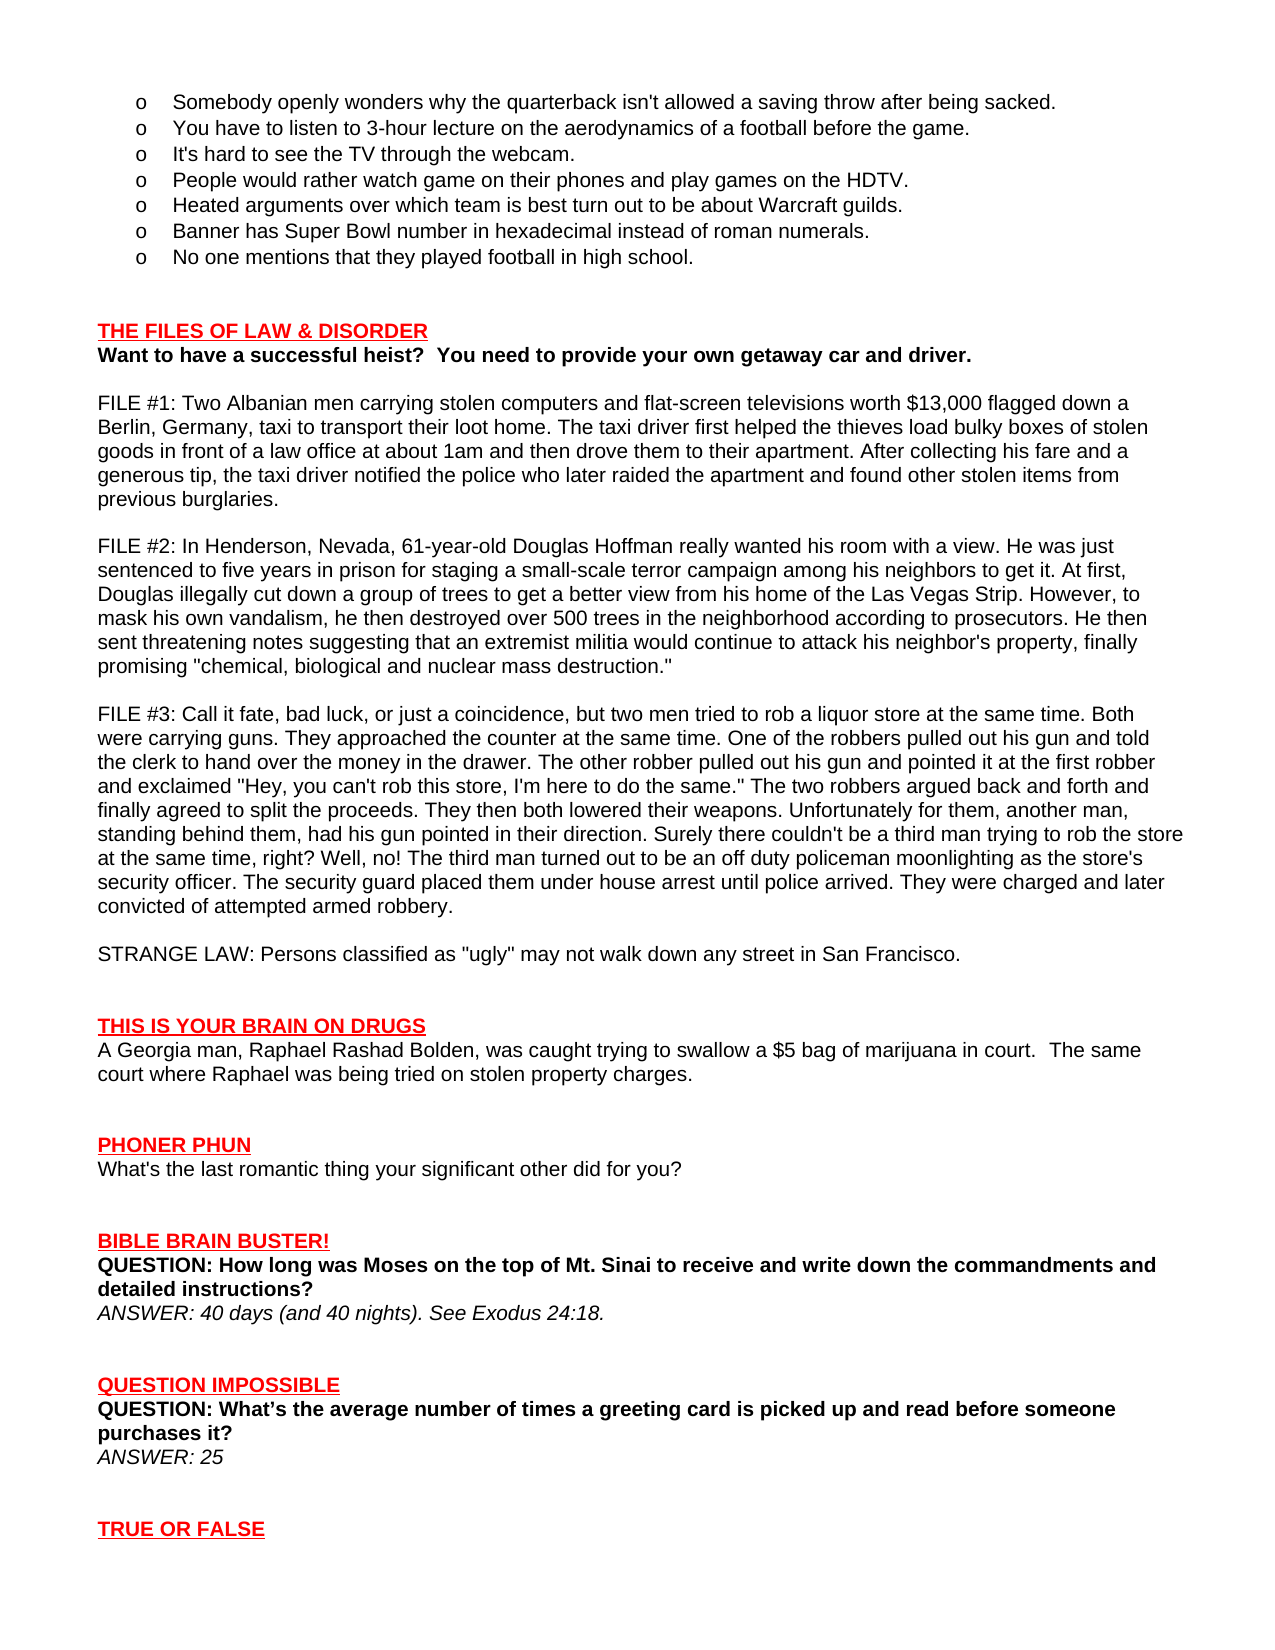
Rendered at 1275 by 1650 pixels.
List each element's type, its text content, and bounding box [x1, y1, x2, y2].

list No one mentions that they played football in high school. [135, 245, 1185, 295]
list Heated arguments over which team is best turn out to be about Warcraft guilds. [135, 193, 1185, 219]
text A Georgia man, Raphael Rashad Bolden, was caught trying to swallow a $5 bag of marijuana in court. The same court where Raphael was being tried on stolen property charges. [97, 1037, 1185, 1085]
text Want to have a successful heist? You need to provide your own getaway car and driver. [97, 343, 1185, 367]
list People would rather watch game on their phones and play games on the HDTV. [135, 167, 1185, 193]
list You have to listen to 3-hour lecture on the aerodynamics of a football before the game. [135, 116, 1185, 142]
text TRUE OR FALSE [97, 1517, 1185, 1541]
text BIBLE BRAIN BUSTER! [97, 1229, 1185, 1253]
text QUESTION: How long was Moses on the top of Mt. Sinai to receive and write down the commandments and detailed instructions? [97, 1253, 1185, 1301]
list Banner has Super Bowl number in hexadecimal instead of roman numerals. [135, 219, 1185, 245]
list Somebody openly wonders why the quarterback isn't allowed a saving throw after being sacked. [135, 90, 1185, 116]
text What's the last romantic thing your significant other did for you? [97, 1157, 1185, 1181]
text FILE #2: In Henderson, Nevada, 61-year-old Douglas Hoffman really wanted his room with a view. He was just sentenced to five years in prison for staging a small-scale terror campaign among his neighbors to get it. At first, Douglas illegally cut down a group of trees to get a better view from his home of the Las Vegas Strip. However, to mask his own vandalism, he then destroyed over 500 trees in the neighborhood according to prosecutors. He then sent threatening notes suggesting that an extremist militia would continue to attack his neighbor's property, finally promising "chemical, biological and nuclear mass destruction." [97, 534, 1185, 678]
text FILE #1: Two Albanian men carrying stolen computers and flat-screen televisions worth $13,000 flagged down a Berlin, Germany, taxi to transport their loot home. The taxi driver first helped the thieves load bulky boxes of stolen goods in front of a law office at about 1am and then drove them to their apartment. After collecting his fare and a generous tip, the taxi driver notified the police who later raided the apartment and found other stolen items from previous burglaries. [97, 391, 1185, 510]
text THIS IS YOUR BRAIN ON DRUGS [97, 1013, 1185, 1037]
text QUESTION IMPOSSIBLE [97, 1373, 1185, 1397]
text ANSWER: 40 days (and 40 nights). See Exodus 24:18. [97, 1301, 1185, 1325]
text STRANGE LAW: Persons classified as "ugly" may not walk down any street in San Francisco. [97, 942, 1185, 966]
text THE FILES OF LAW & DISORDER [97, 319, 1185, 343]
list It's hard to see the TV through the webcam. [135, 142, 1185, 167]
text FILE #3: Call it fate, bad luck, or just a coincidence, but two men tried to rob a liquor store at the same time. Both were carrying guns. They approached the counter at the same time. One of the robbers pulled out his gun and told the clerk to hand over the money in the drawer. The other robber pulled out his gun and pointed it at the first robber and exclaimed "Hey, you can't rob this store, I'm here to do the same." The two robbers argued back and forth and finally agreed to split the proceeds. They then both lowered their weapons. Unfortunately for them, another man, standing behind them, had his gun pointed in their direction. Surely there couldn't be a third man trying to rob the store at the same time, right? Well, no! The third man turned out to be an off duty policeman moonlighting as the store's security officer. The security guard placed them under house arrest until police arrived. They were charged and later convicted of attempted armed robbery. [97, 702, 1185, 918]
text PHONER PHUN [97, 1133, 1185, 1157]
text QUESTION: What’s the average number of times a greeting card is picked up and read before someone purchases it? ANSWER: 25 [97, 1397, 1185, 1469]
